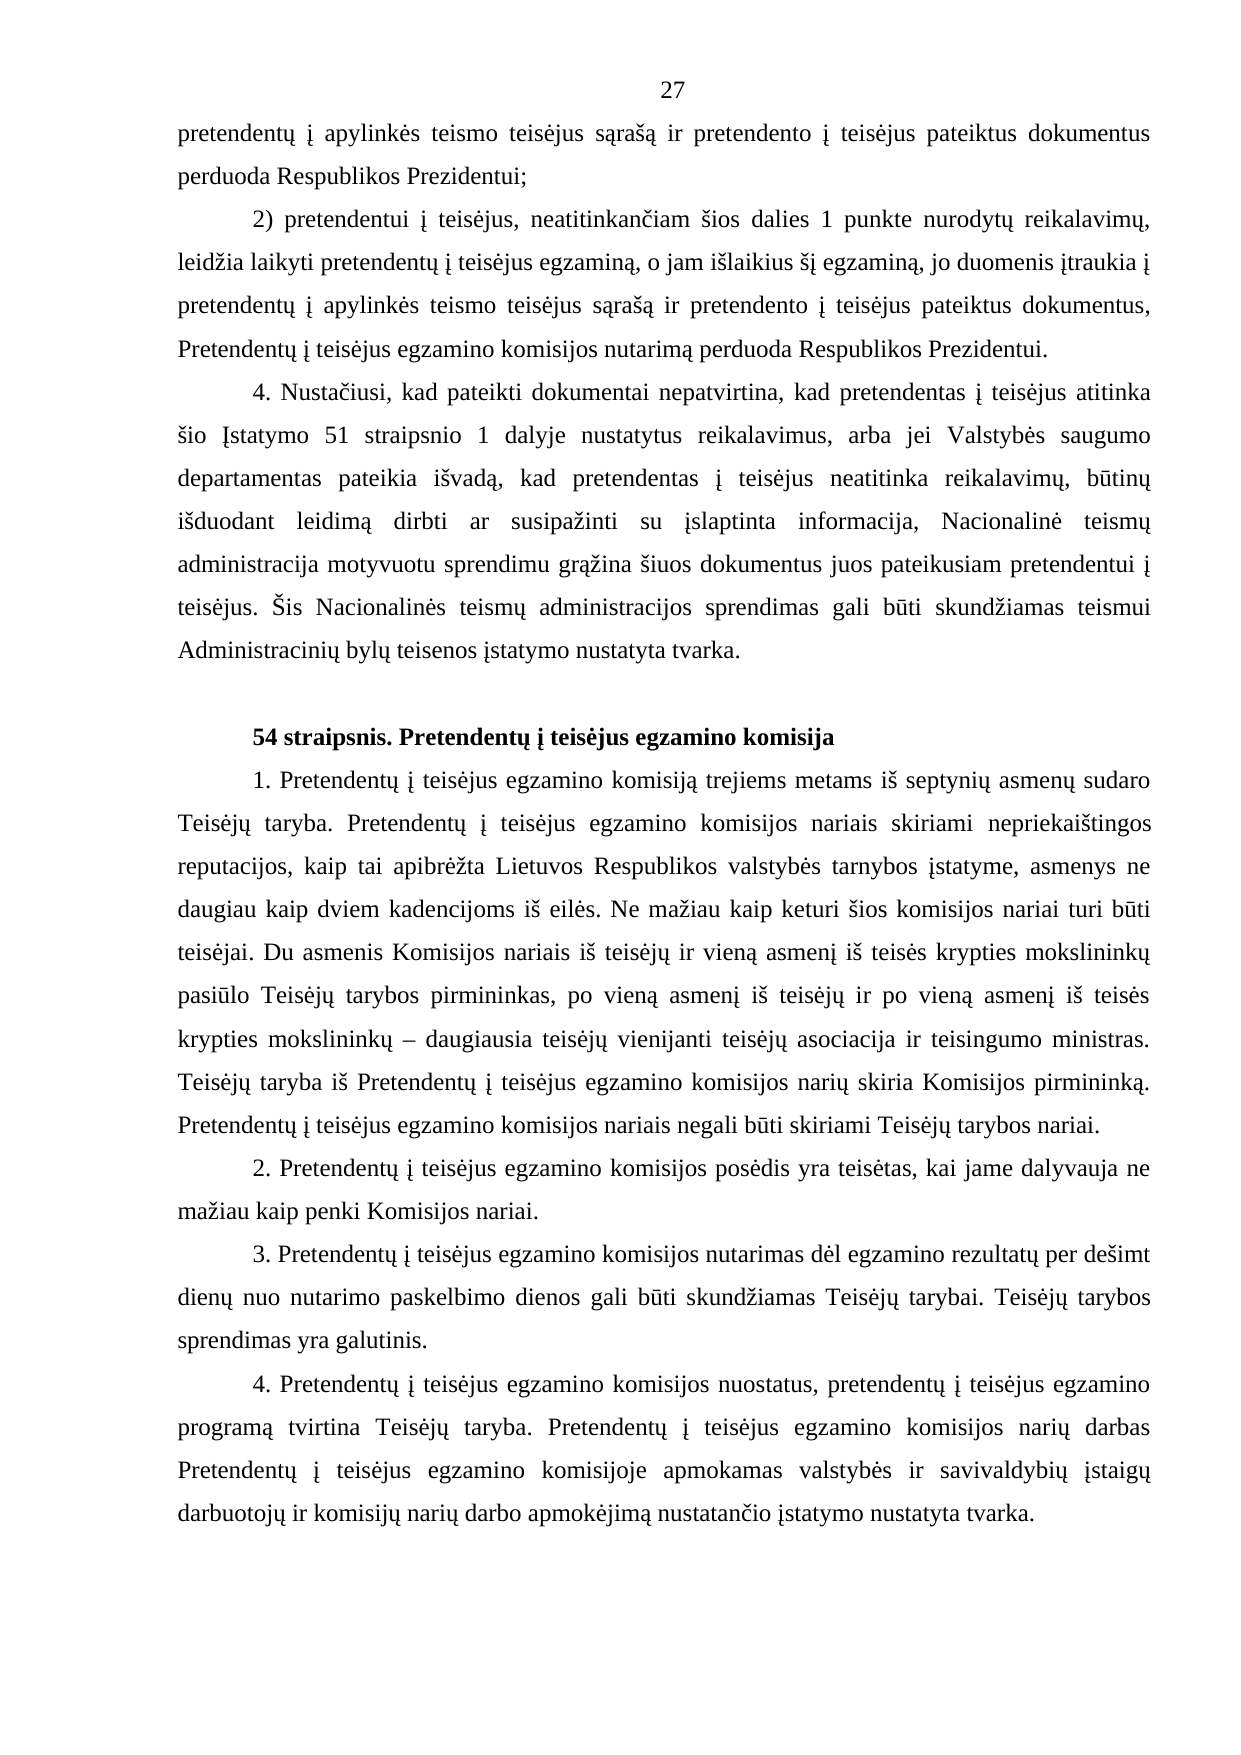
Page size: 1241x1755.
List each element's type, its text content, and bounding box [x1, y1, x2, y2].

text 4. Pretendentų į teisėjus egzamino komisijos nuostatus, pretendentų į teisėjus egzamino programą tvirtina Teisėjų taryba. Pretendentų į teisėjus egzamino komisijos narių darbas Pretendentų į teisėjus egzamino komisijoje apmokamas valstybės ir savivaldybių įstaigų darbuotojų ir komisijų narių darbo apmokėjimą nustatančio įstatymo nustatyta tvarka. [177, 1369, 1152, 1527]
text pretendentų į apylinkės teismo teisėjus sąrašą ir pretendento į teisėjus pateiktus dokumentus perduoda Respublikos Prezidentui; [177, 118, 1152, 190]
text 2) pretendentui į teisėjus, neatitinkančiam šios dalies 1 punkte nurodytų reikalavimų, leidžia laikyti pretendentų į teisėjus egzaminą, o jam išlaikius šį egzaminą, jo duomenis įtraukia į pretendentų į apylinkės teismo teisėjus sąrašą ir pretendento į teisėjus pateiktus dokumentus, Pretendentų į teisėjus egzamino komisijos nutarimą perduoda Respublikos Prezidentui. [177, 204, 1152, 362]
text 2. Pretendentų į teisėjus egzamino komisijos posėdis yra teisėtas, kai jame dalyvauja ne mažiau kaip penki Komisijos nariai. [177, 1153, 1152, 1225]
text 1. Pretendentų į teisėjus egzamino komisiją trejiems metams iš septynių asmenų sudaro Teisėjų taryba. Pretendentų į teisėjus egzamino komisijos nariais skiriami nepriekaištingos reputacijos, kaip tai apibrėžta Lietuvos Respublikos valstybės tarnybos įstatyme, asmenys ne daugiau kaip dviem kadencijoms iš eilės. Ne mažiau kaip keturi šios komisijos nariai turi būti teisėjai. Du asmenis Komisijos nariais iš teisėjų ir vieną asmenį iš teisės krypties mokslininkų pasiūlo Teisėjų tarybos pirmininkas, po vieną asmenį iš teisėjų ir po vieną asmenį iš teisės krypties mokslininkų – daugiausia teisėjų vienijanti teisėjų asociacija ir teisingumo ministras. Teisėjų taryba iš Pretendentų į teisėjus egzamino komisijos narių skiria Komisijos pirmininką. Pretendentų į teisėjus egzamino komisijos nariais negali būti skiriami Teisėjų tarybos nariai. [177, 765, 1152, 1139]
text 3. Pretendentų į teisėjus egzamino komisijos nutarimas dėl egzamino rezultatų per dešimt dienų nuo nutarimo paskelbimo dienos gali būti skundžiamas Teisėjų tarybai. Teisėjų tarybos sprendimas yra galutinis. [177, 1239, 1152, 1354]
text 54 straipsnis. Pretendentų į teisėjus egzamino komisija [177, 722, 1152, 751]
text 4. Nustačiusi, kad pateikti dokumentai nepatvirtina, kad pretendentas į teisėjus atitinka šio Įstatymo 51 straipsnio 1 dalyje nustatytus reikalavimus, arba jei Valstybės saugumo departamentas pateikia išvadą, kad pretendentas į teisėjus neatitinka reikalavimų, būtinų išduodant leidimą dirbti ar susipažinti su įslaptinta informacija, Nacionalinė teismų administracija motyvuotu sprendimu grąžina šiuos dokumentus juos pateikusiam pretendentui į teisėjus. Šis Nacionalinės teismų administracijos sprendimas gali būti skundžiamas teismui Administracinių bylų teisenos įstatymo nustatyta tvarka. [177, 377, 1152, 664]
